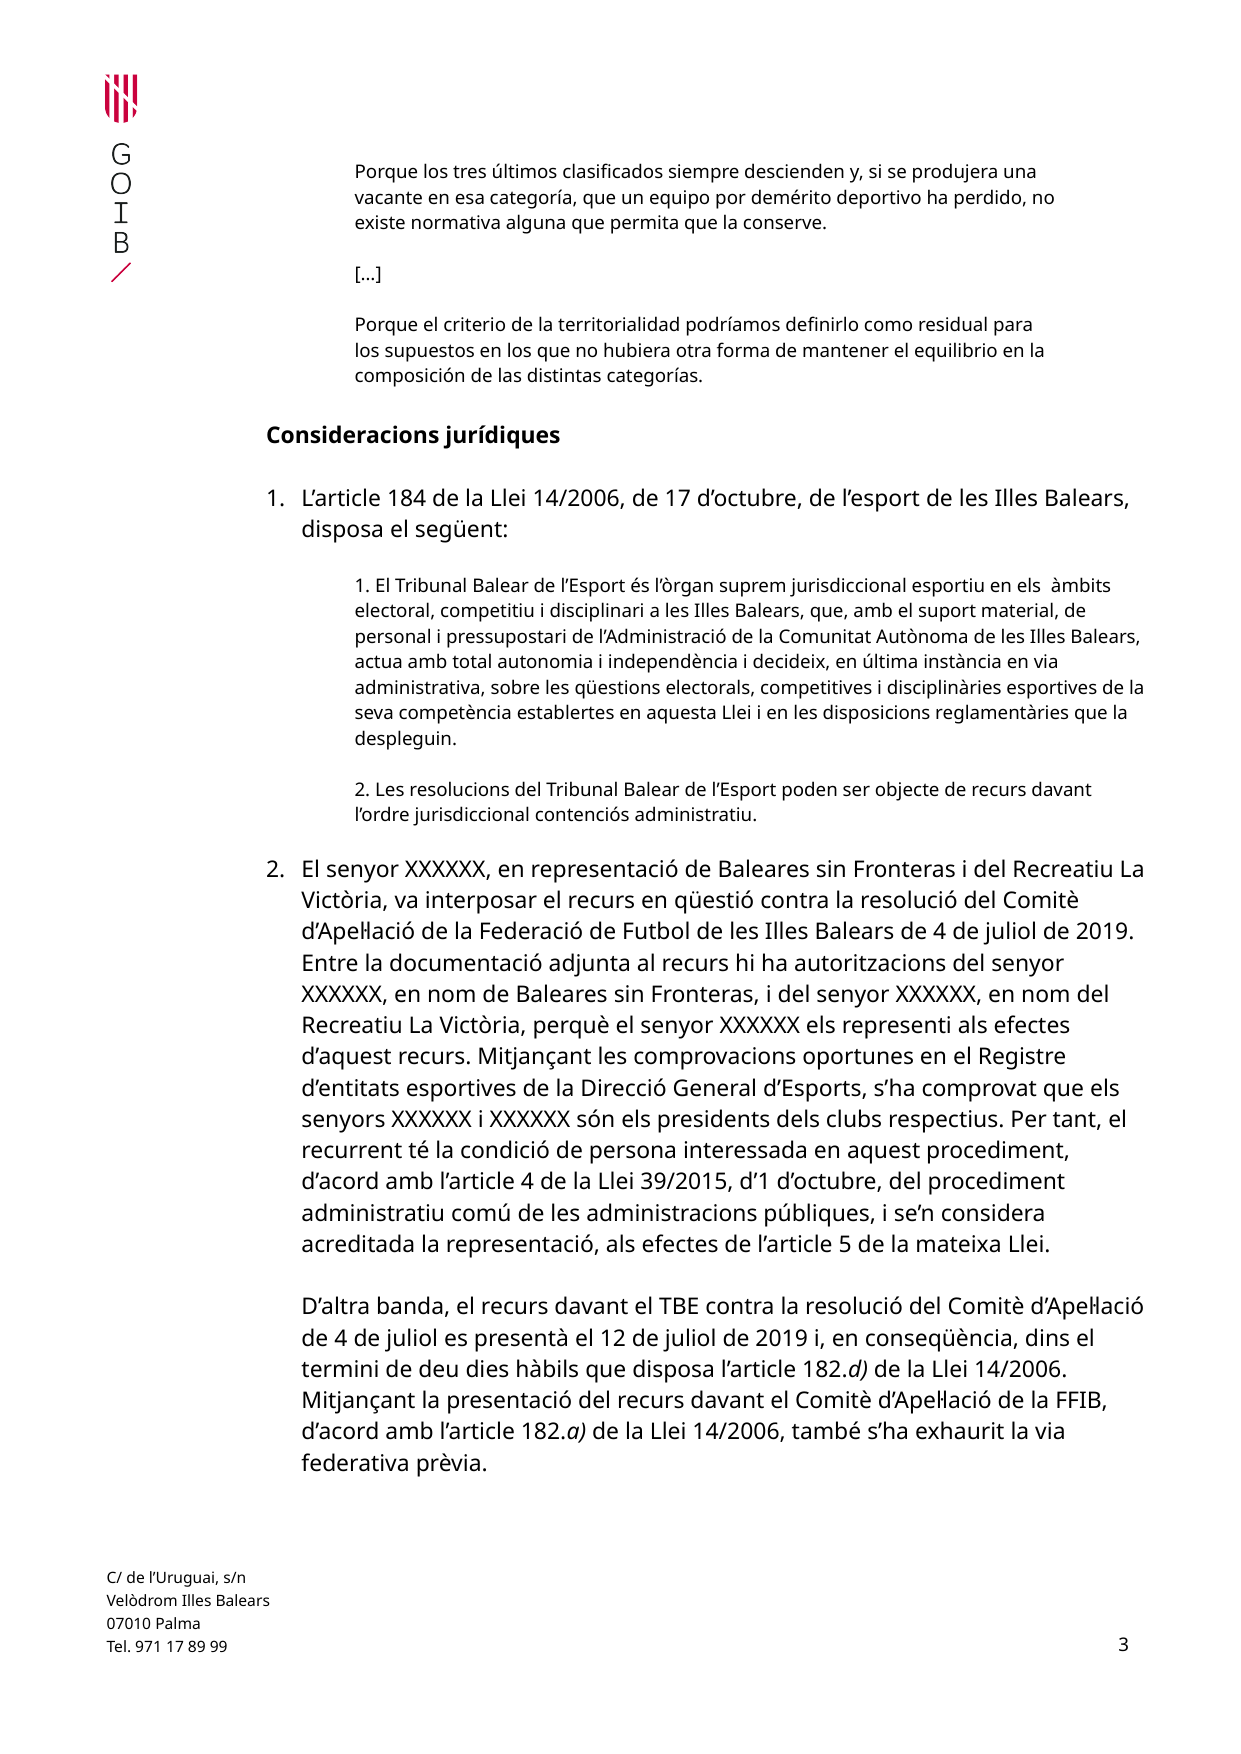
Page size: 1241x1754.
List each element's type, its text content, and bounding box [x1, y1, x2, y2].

text 2. Les resolucions del Tribunal Balear de l’Esport poden ser objecte de recurs davant l’ordre jurisdiccional contenciós administratiu. [354, 776, 1152, 827]
list Mitjançant la presentació del recurs davant el Comitè d’Apel·lació de la FFIB, d’acord amb l’article 182.a) de la Llei 14/2006, també s’ha exhaurit la via federativa prèvia. [266, 1384, 1152, 1478]
list El senyor XXXXXX, en representació de Baleares sin Fronteras i del Recreatiu La Victòria, va interposar el recurs en qüestió contra la resolució del Comitè d’Apel·lació de la Federació de Futbol de les Illes Balears de 4 de juliol de 2019. Entre la documentació adjunta al recurs hi ha autoritzacions del senyor XXXXXX, en nom de Baleares sin Fronteras, i del senyor XXXXXX, en nom del Recreatiu La Victòria, perquè el senyor XXXXXX els representi als efectes d’aquest recurs. Mitjançant les comprovacions oportunes en el Registre d’entitats esportives de la Direcció General d’Esports, s’ha comprovat que els senyors XXXXXX i XXXXXX són els presidents dels clubs respectius. Per tant, el recurrent té la condició de persona interessada en aquest procediment, d’acord amb l’article 4 de la Llei 39/2015, d’1 d’octubre, del procediment administratiu comú de les administracions públiques, i se’n considera acreditada la representació, als efectes de l’article 5 de la mateixa Llei. [266, 853, 1152, 1259]
list L’article 184 de la Llei 14/2006, de 17 d’octubre, de l’esport de les Illes Balears, disposa el següent: [266, 482, 1152, 544]
text […] [354, 261, 1152, 286]
text Consideracions jurídiques [266, 419, 1152, 451]
text Porque los tres últimos clasificados siempre descienden y, si se produjera una vacante en esa categoría, que un equipo por demérito deportivo ha perdido, no existe normativa alguna que permita que la conserve. [354, 158, 1063, 235]
text Porque el criterio de la territorialidad podríamos definirlo como residual para los supuestos en los que no hubiera otra forma de mantener el equilibrio en la composición de las distintas categorías. [354, 312, 1063, 388]
picture [76, 51, 166, 313]
list D’altra banda, el recurs davant el TBE contra la resolució del Comitè d’Apel·lació de 4 de juliol es presentà el 12 de juliol de 2019 i, en conseqüència, dins el termini de deu dies hàbils que disposa l’article 182.d) de la Llei 14/2006. [266, 1290, 1152, 1384]
text 1. El Tribunal Balear de l’Esport és l’òrgan suprem jurisdiccional esportiu en els àmbits electoral, competitiu i disciplinari a les Illes Balears, que, amb el suport material, de personal i pressupostari de l’Administració de la Comunitat Autònoma de les Illes Balears, actua amb total autonomia i independència i decideix, en última instància en via administrativa, sobre les qüestions electorals, competitives i disciplinàries esportives de la seva competència establertes en aquesta Llei i en les disposicions reglamentàries que la despleguin. [354, 572, 1152, 751]
